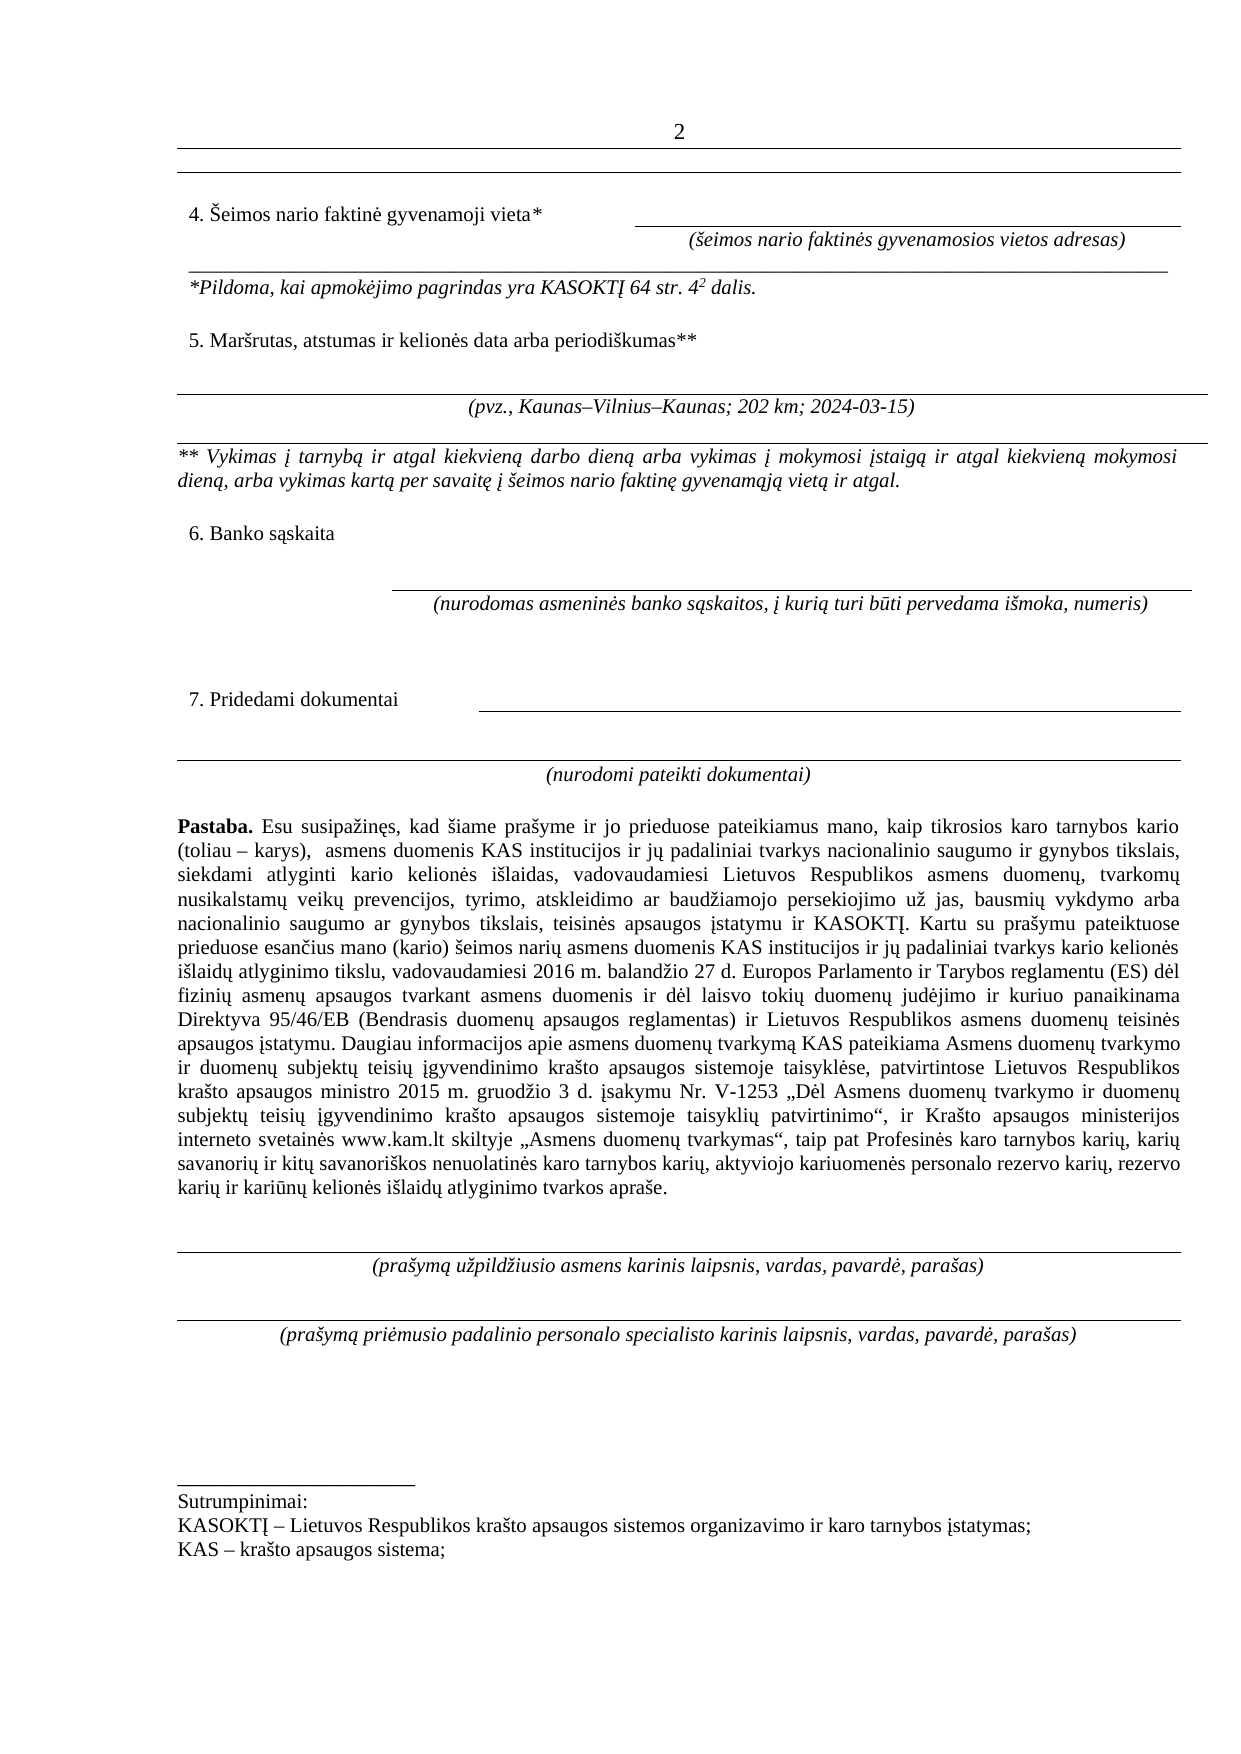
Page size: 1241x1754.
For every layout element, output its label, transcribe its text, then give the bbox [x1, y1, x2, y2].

text ___________________ [177, 1461, 1181, 1489]
table_cell (šeimos nario faktinės gyvenamosios vietos adresas) [635, 227, 1181, 251]
table_cell [177, 149, 1181, 172]
table_cell [177, 711, 479, 736]
table_cell ______________________________________________________________________________________________ *Pildoma, kai apmokėjimo pagrindas yra KASOKTĮ 64 str. 42 dalis. [177, 251, 1181, 299]
table_cell [177, 226, 635, 251]
text ** Vykimas į tarnybą ir atgal kiekvieną darbo dieną arba vykimas į mokymosi įstaigą ir atgal kiekvieną mokymosi dieną, arba vykimas kartą per savaitę į šeimos nario faktinę gyvenamąją vietą ir atgal. [177, 444, 1181, 492]
text Sutrumpinimai: [177, 1489, 1181, 1513]
table_cell [177, 360, 1208, 393]
text Pastaba. Esu susipažinęs, kad šiame prašyme ir jo prieduose pateikiamus mano, kaip tikrosios karo tarnybos kario (toliau – karys), asmens duomenis KAS institucijos ir jų padaliniai tvarkys nacionalinio saugumo ir gynybos tikslais, siekdami atlyginti kario kelionės išlaidas, vadovaudamiesi Lietuvos Respublikos asmens duomenų, tvarkomų nusikalstamų veikų prevencijos, tyrimo, atskleidimo ar baudžiamojo persekiojimo už jas, bausmių vykdymo arba nacionalinio saugumo ar gynybos tikslais, teisinės apsaugos įstatymu ir KASOKTĮ. Kartu su prašymu pateiktuose prieduose esančius mano (kario) šeimos narių asmens duomenis KAS institucijos ir jų padaliniai tvarkys kario kelionės išlaidų atlyginimo tikslu, vadovaudamiesi 2016 m. balandžio 27 d. Europos Parlamento ir Tarybos reglamentu (ES) dėl fizinių asmenų apsaugos tvarkant asmens duomenis ir dėl laisvo tokių duomenų judėjimo ir kuriuo panaikinama Direktyva 95/46/EB (Bendrasis duomenų apsaugos reglamentas) ir Lietuvos Respublikos asmens duomenų teisinės apsaugos įstatymu. Daugiau informacijos apie asmens duomenų tvarkymą KAS pateikiama Asmens duomenų tvarkymo ir duomenų subjektų teisių įgyvendinimo krašto apsaugos sistemoje taisyklėse, patvirtintose Lietuvos Respublikos krašto apsaugos ministro 2015 m. gruodžio 3 d. įsakymu Nr. V-1253 „Dėl Asmens duomenų tvarkymo ir duomenų subjektų teisių įgyvendinimo krašto apsaugos sistemoje taisyklių patvirtinimo“, ir Krašto apsaugos ministerijos interneto svetainės www.kam.lt skiltyje „Asmens duomenų tvarkymas“, taip pat Profesinės karo tarnybos karių, karių savanorių ir kitų savanoriškos nenuolatinės karo tarnybos karių, aktyviojo kariuomenės personalo rezervo karių, rezervo karių ir kariūnų kelionės išlaidų atlyginimo tvarkos apraše. [177, 814, 1181, 1199]
table_header 6. Banko sąskaita [177, 521, 392, 589]
table_header [809, 328, 1208, 360]
table_header [635, 201, 1181, 226]
table_cell [177, 1296, 1181, 1320]
table_cell [177, 736, 1181, 760]
table_cell [479, 712, 1181, 736]
table_cell (pvz., Kaunas–Vilnius–Kaunas; 202 km; 2024-03-15) [177, 395, 1208, 443]
text KASOKTĮ – Lietuvos Respublikos krašto apsaugos sistemos organizavimo ir karo tarnybos įstatymas; [177, 1513, 1181, 1537]
table_header 4. Šeimos nario faktinė gyvenamoji vieta* [177, 201, 635, 226]
table_header [479, 687, 1181, 711]
table_cell [177, 590, 392, 658]
table_header [392, 521, 1192, 589]
text (nurodomi pateikti dokumentai) [177, 761, 1181, 786]
table_cell (nurodomas asmeninės banko sąskaitos, į kurią turi būti pervedama išmoka, numeris) [392, 591, 1192, 658]
table_cell (prašymą priėmusio padalinio personalo specialisto karinis laipsnis, vardas, pavardė, parašas) [177, 1321, 1181, 1346]
text KAS – krašto apsaugos sistema; [177, 1537, 1181, 1561]
table_header 5. Maršrutas, atstumas ir kelionės data arba periodiškumas** [177, 328, 808, 360]
table_header (prašymą užpildžiusio asmens karinis laipsnis, vardas, pavardė, parašas) [177, 1253, 1181, 1296]
table_header 7. Pridedami dokumentai [177, 687, 479, 711]
